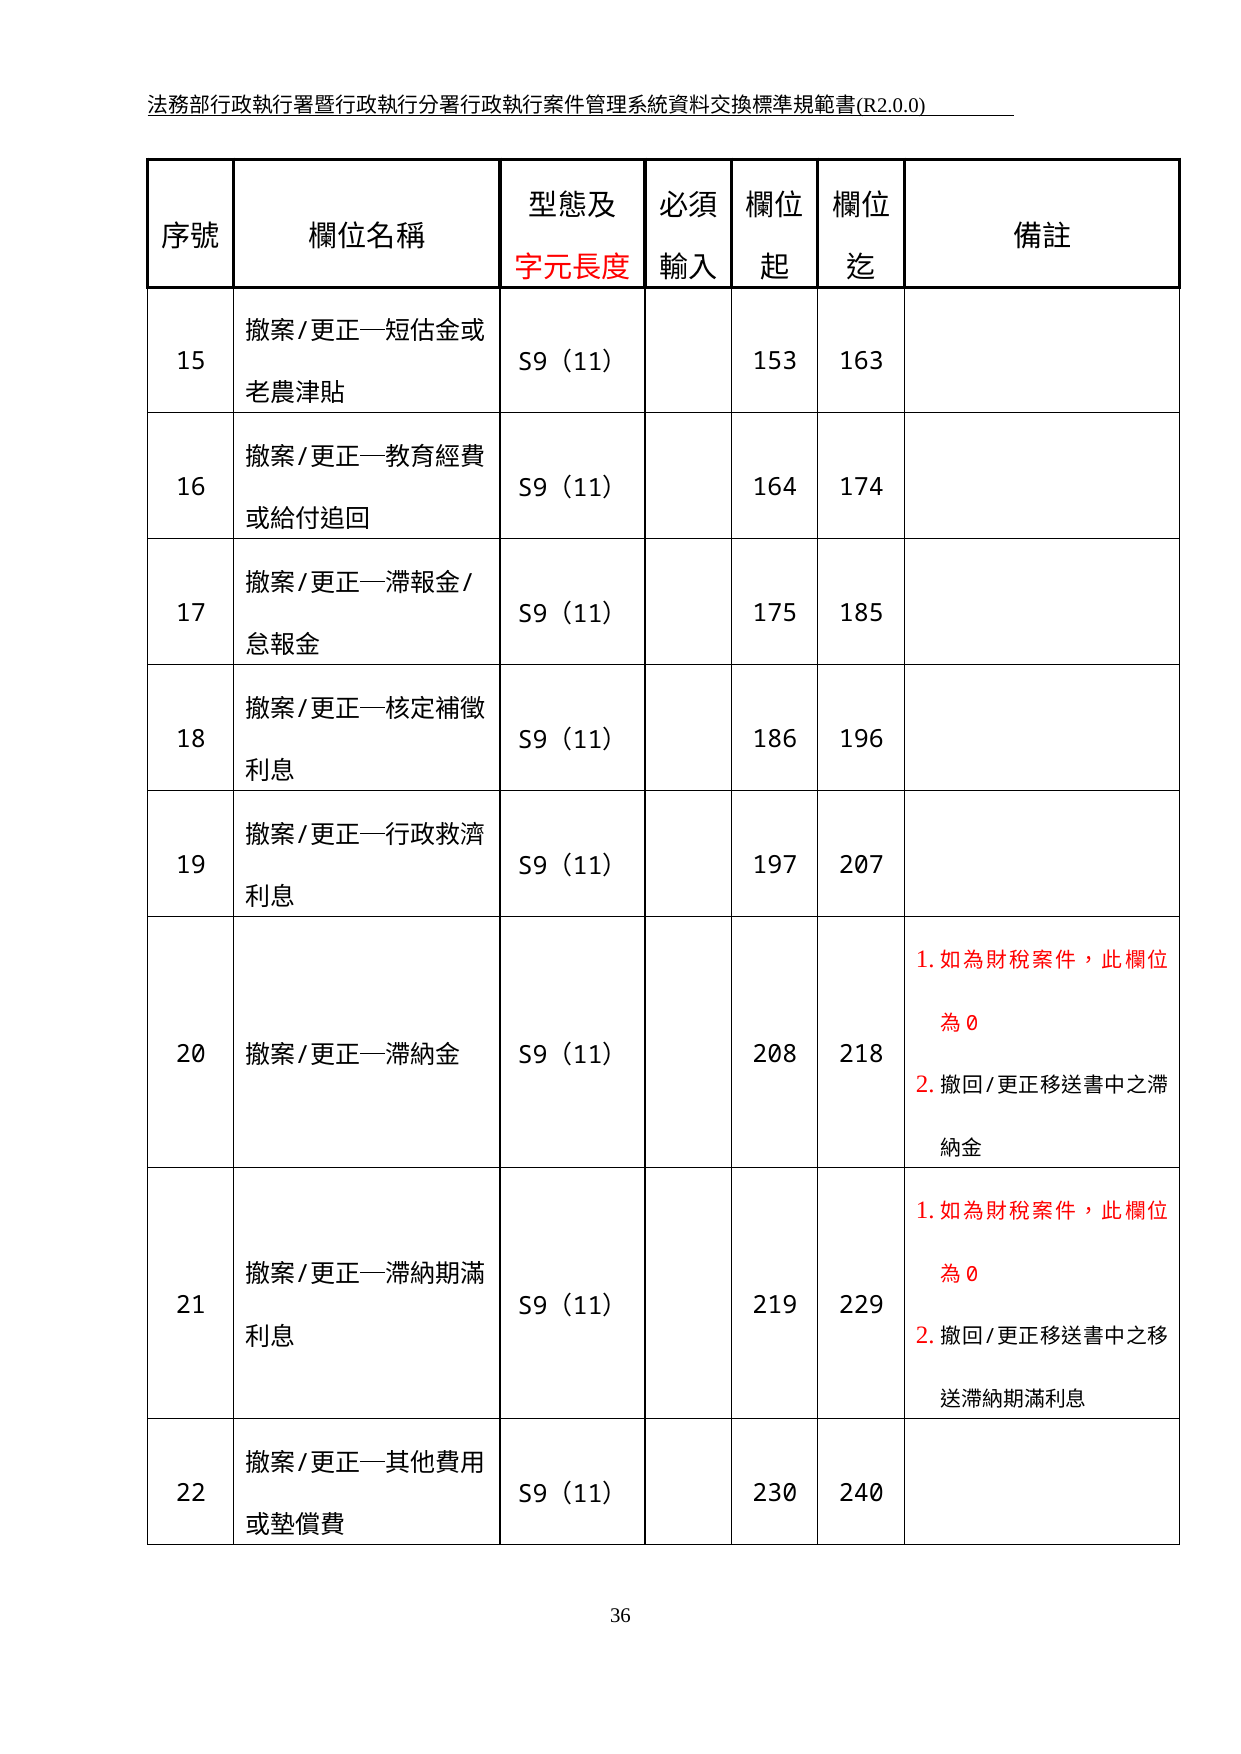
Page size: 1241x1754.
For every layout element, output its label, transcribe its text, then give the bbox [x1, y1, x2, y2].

table_cell 撤案/更正─滯納期滿利息 [234, 1168, 499, 1418]
table_cell [905, 413, 1179, 538]
table_cell 20 [148, 917, 233, 1167]
table_cell 196 [818, 665, 904, 790]
table_cell 218 [818, 917, 904, 1167]
table_cell 17 [148, 539, 233, 664]
table_cell 175 [732, 539, 817, 664]
table_cell [646, 917, 731, 1167]
table_cell [646, 1419, 731, 1544]
table_cell [905, 665, 1179, 790]
table_cell 229 [818, 1168, 904, 1418]
table_cell [646, 289, 731, 412]
table_header 欄位 起 [733, 161, 816, 286]
table_cell 16 [148, 413, 233, 538]
table_cell [646, 791, 731, 916]
table_cell 164 [732, 413, 817, 538]
table_cell 撤案/更正─教育經費或給付追回 [234, 413, 499, 538]
table_cell 22 [148, 1419, 233, 1544]
table_cell S9（11） [501, 665, 644, 790]
table_cell [646, 665, 731, 790]
table_cell S9（11） [501, 413, 644, 538]
table_cell S9（11） [501, 539, 644, 664]
table_cell 撤案/更正─滯報金/怠報金 [234, 539, 499, 664]
table_cell 19 [148, 791, 233, 916]
table_cell S9（11） [501, 791, 644, 916]
table_header 欄位名稱 [235, 161, 498, 286]
table_cell [905, 539, 1179, 664]
table_cell [646, 1168, 731, 1418]
table_cell 撤案/更正─短估金或老農津貼 [234, 289, 499, 412]
table_cell 174 [818, 413, 904, 538]
table_cell 如為財稅案件，此欄位為0 撤回/更正移送書中之滯納金 [905, 917, 1179, 1167]
table_header 型態及 字元長度 [502, 161, 643, 286]
table_cell S9（11） [501, 1168, 644, 1418]
table_header 序號 [149, 161, 232, 286]
table_cell 撤案/更正─行政救濟利息 [234, 791, 499, 916]
table_cell [905, 791, 1179, 916]
table_cell S9（11） [501, 289, 644, 412]
table_header 備註 [906, 161, 1178, 286]
table_cell 撤案/更正─其他費用或墊償費 [234, 1419, 499, 1544]
table_cell 219 [732, 1168, 817, 1418]
table_cell 18 [148, 665, 233, 790]
table_cell 15 [148, 289, 233, 412]
table_cell 撤案/更正─核定補徵利息 [234, 665, 499, 790]
table_header 必須 輸入 [647, 161, 730, 286]
table_cell 如為財稅案件，此欄位為0 撤回/更正移送書中之移送滯納期滿利息 [905, 1168, 1179, 1418]
table_cell [905, 1419, 1179, 1544]
table_cell 186 [732, 665, 817, 790]
table_cell 208 [732, 917, 817, 1167]
table_cell 197 [732, 791, 817, 916]
table_cell 185 [818, 539, 904, 664]
table_cell [646, 413, 731, 538]
table_cell 21 [148, 1168, 233, 1418]
table_cell [646, 539, 731, 664]
table_cell 240 [818, 1419, 904, 1544]
table_cell S9（11） [501, 1419, 644, 1544]
table_cell S9（11） [501, 917, 644, 1167]
table_cell 230 [732, 1419, 817, 1544]
table_cell 撤案/更正─滯納金 [234, 917, 499, 1167]
table_header 欄位 迄 [819, 161, 903, 286]
table_cell 153 [732, 289, 817, 412]
table_cell [905, 289, 1179, 412]
table_cell 163 [818, 289, 904, 412]
table_cell 207 [818, 791, 904, 916]
